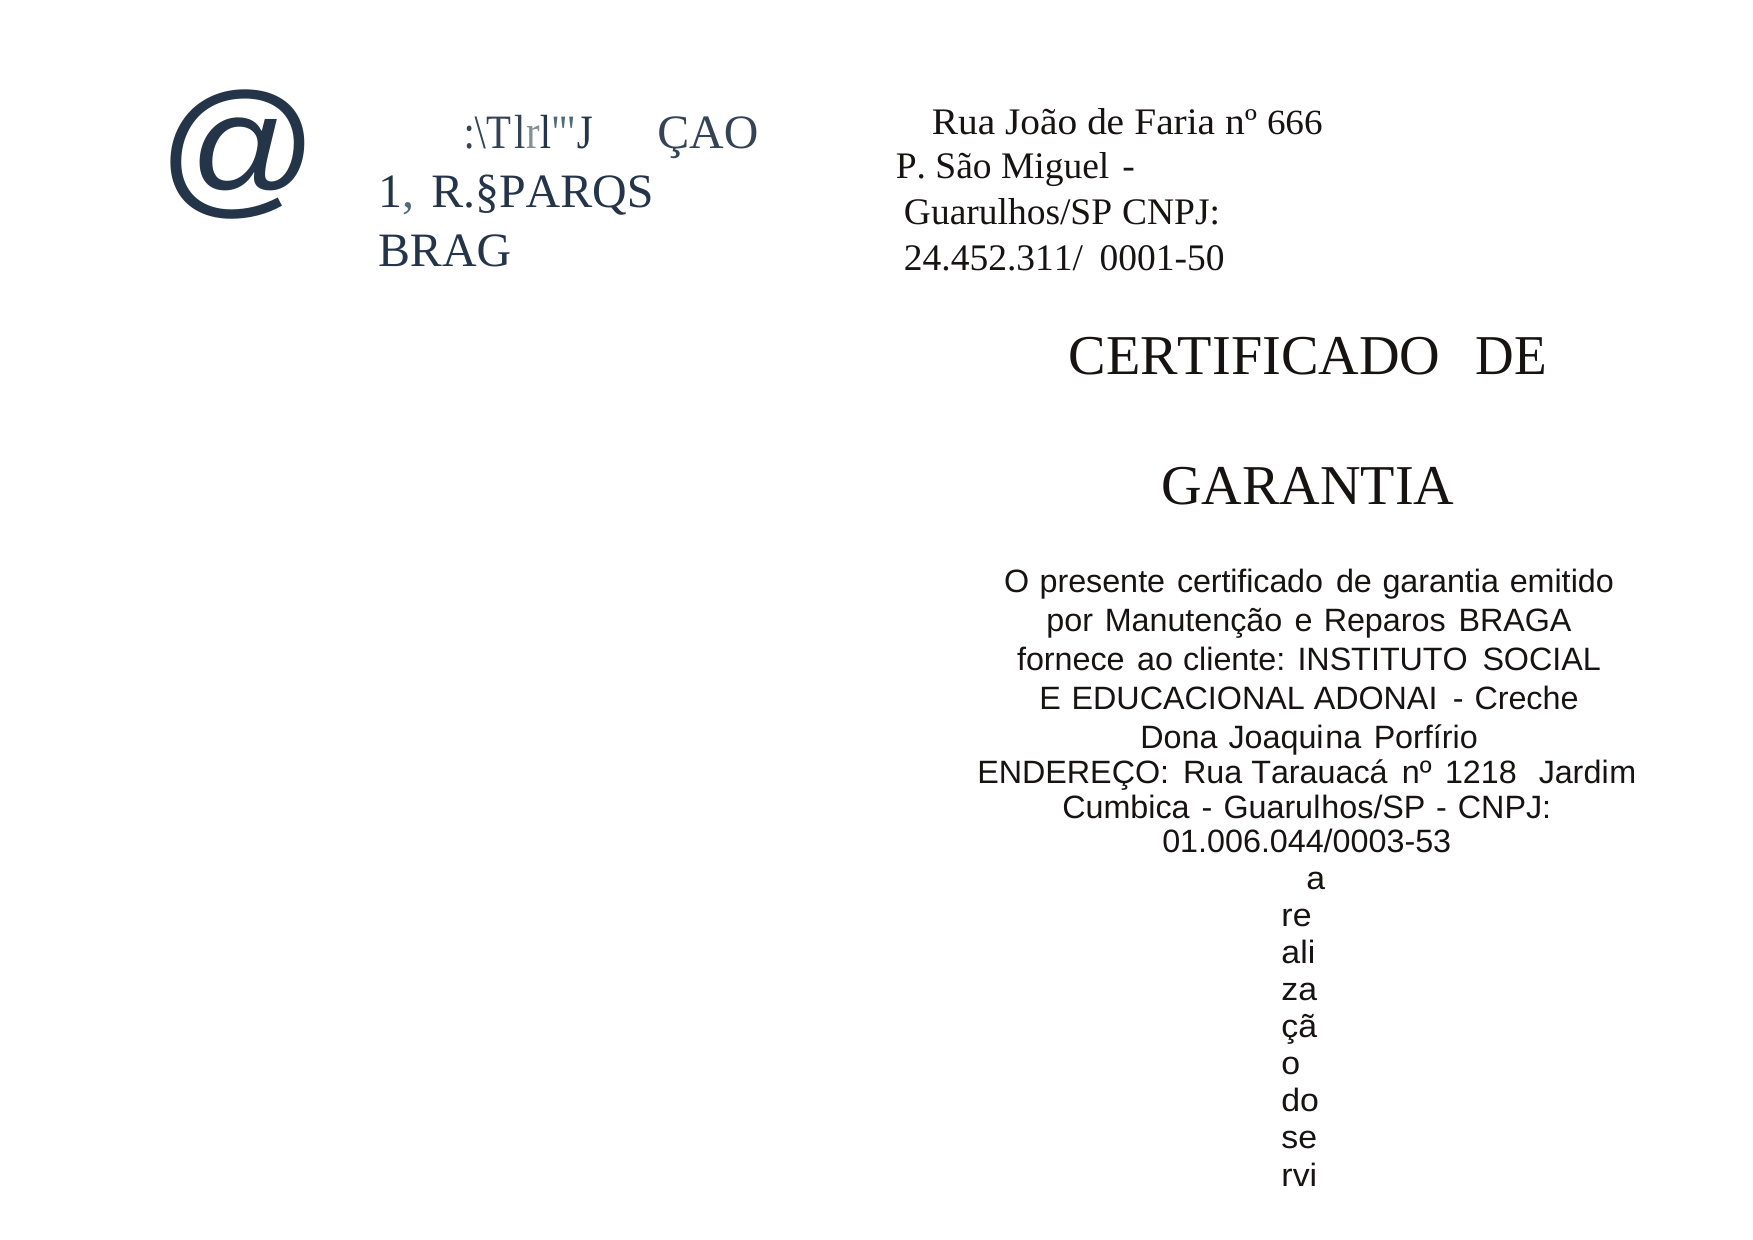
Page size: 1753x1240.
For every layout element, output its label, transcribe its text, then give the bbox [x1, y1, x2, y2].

subtitle Rua João de Faria nº 666 [932, 99, 1648, 142]
text P. São Miguel - Guarulhos/SP CNPJ: 24.452.311/ 0001-50 [896, 143, 1352, 279]
text :\Tlrl"'J ÇAO 1, R.§PARQS BRAG [378, 103, 822, 276]
text @ [159, 79, 319, 229]
text a realização do servi [1281, 859, 1327, 1193]
text O presente certificado de garantia emitido por Manutenção e Reparos BRAGA fornece ao cliente: INSTITUTO SOCIAL E EDUCACIONAL ADONAI - Creche Dona Joaquina Porfírio [1003, 562, 1614, 755]
text CERTIFICADO DE GARANTIA [967, 322, 1648, 516]
text ENDEREÇO: Rua Tarauacá nº 1218 Jardim Cumbica - Guarulhos/SP - CNPJ: 01.006.044/0003-53 [965, 757, 1648, 859]
